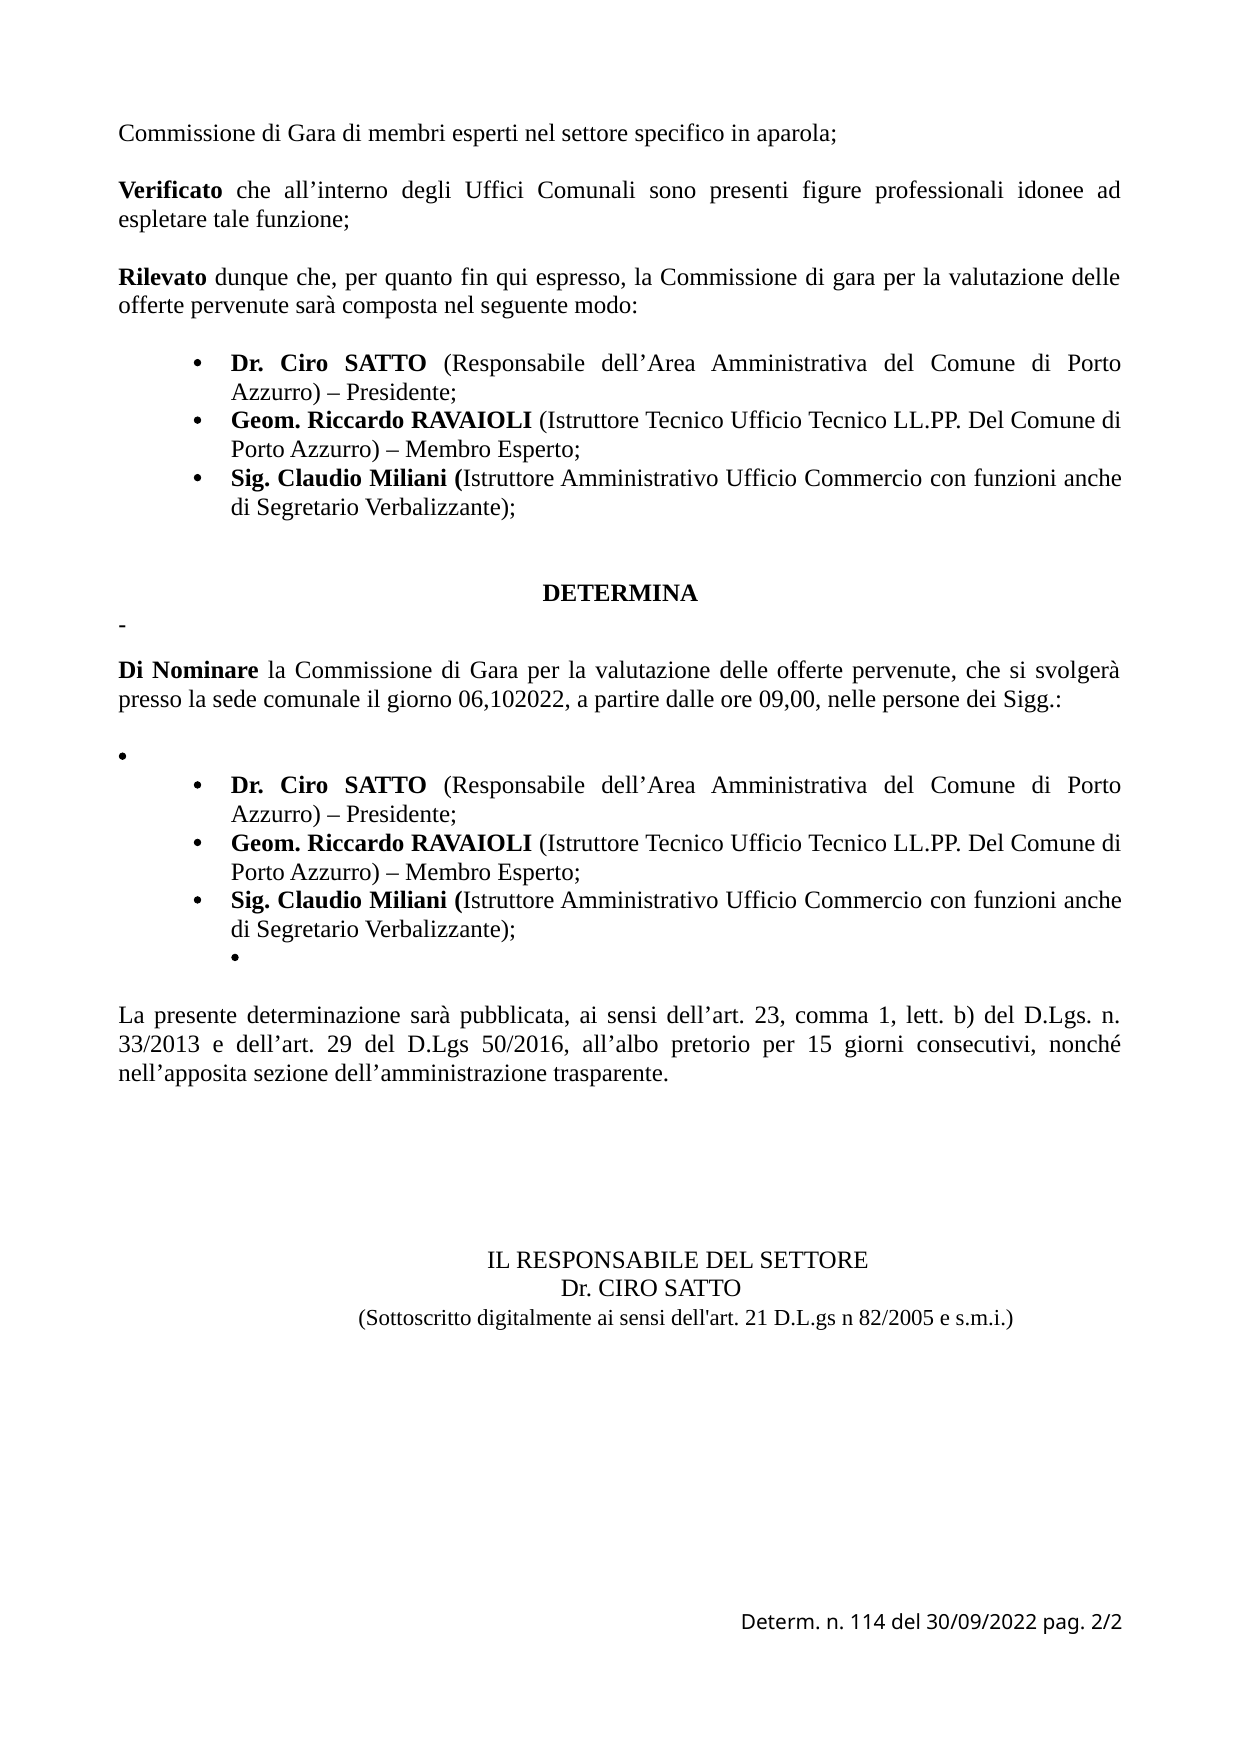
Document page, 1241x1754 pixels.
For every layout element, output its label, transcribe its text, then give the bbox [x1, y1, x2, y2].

text Dr. CIRO SATTO [118, 1273, 1122, 1302]
list Dr. Ciro SATTO (Responsabile dell’Area Amministrativa del Comune di Porto Azzurro) – Presidente; [193, 770, 1122, 828]
list Dr. Ciro SATTO (Responsabile dell’Area Amministrativa del Comune di Porto Azzurro) – Presidente; [193, 348, 1122, 406]
list Sig. Claudio Miliani (Istruttore Amministrativo Ufficio Commercio con funzioni anche di Segretario Verbalizzante); [193, 463, 1122, 521]
list Geom. Riccardo RAVAIOLI (Istruttore Tecnico Ufficio Tecnico LL.PP. Del Comune di Porto Azzurro) – Membro Esperto; [193, 406, 1122, 463]
text Verificato che all’interno degli Uffici Comunali sono presenti figure professionali idonee ad espletare tale funzione; [118, 176, 1122, 233]
text Rilevato dunque che, per quanto fin qui espresso, la Commissione di gara per la valutazione delle offerte pervenute sarà composta nel seguente modo: [118, 262, 1122, 319]
text Commissione di Gara di membri esperti nel settore specifico in aparola; [118, 118, 1122, 147]
text DETERMINA [118, 578, 1122, 607]
list Sig. Claudio Miliani (Istruttore Amministrativo Ufficio Commercio con funzioni anche di Segretario Verbalizzante); [193, 885, 1122, 943]
text Di Nominare la Commissione di Gara per la valutazione delle offerte pervenute, che si svolgerà presso la sede comunale il giorno 06,102022, a partire dalle ore 09,00, nelle persone dei Sigg.: [118, 655, 1122, 713]
list Geom. Riccardo RAVAIOLI (Istruttore Tecnico Ufficio Tecnico LL.PP. Del Comune di Porto Azzurro) – Membro Esperto; [193, 828, 1122, 885]
text La presente determinazione sarà pubblicata, ai sensi dell’art. 23, comma 1, lett. b) del D.Lgs. n. 33/2013 e dell’art. 29 del D.Lgs 50/2016, all’albo pretorio per 15 giorni consecutivi, nonché nell’apposita sezione dell’amministrazione trasparente. [118, 1000, 1122, 1087]
text IL RESPONSABILE DEL SETTORE [118, 1245, 1122, 1273]
text (Sottoscritto digitalmente ai sensi dell'art. 21 D.L.gs n 82/2005 e s.m.i.) [118, 1302, 1122, 1331]
